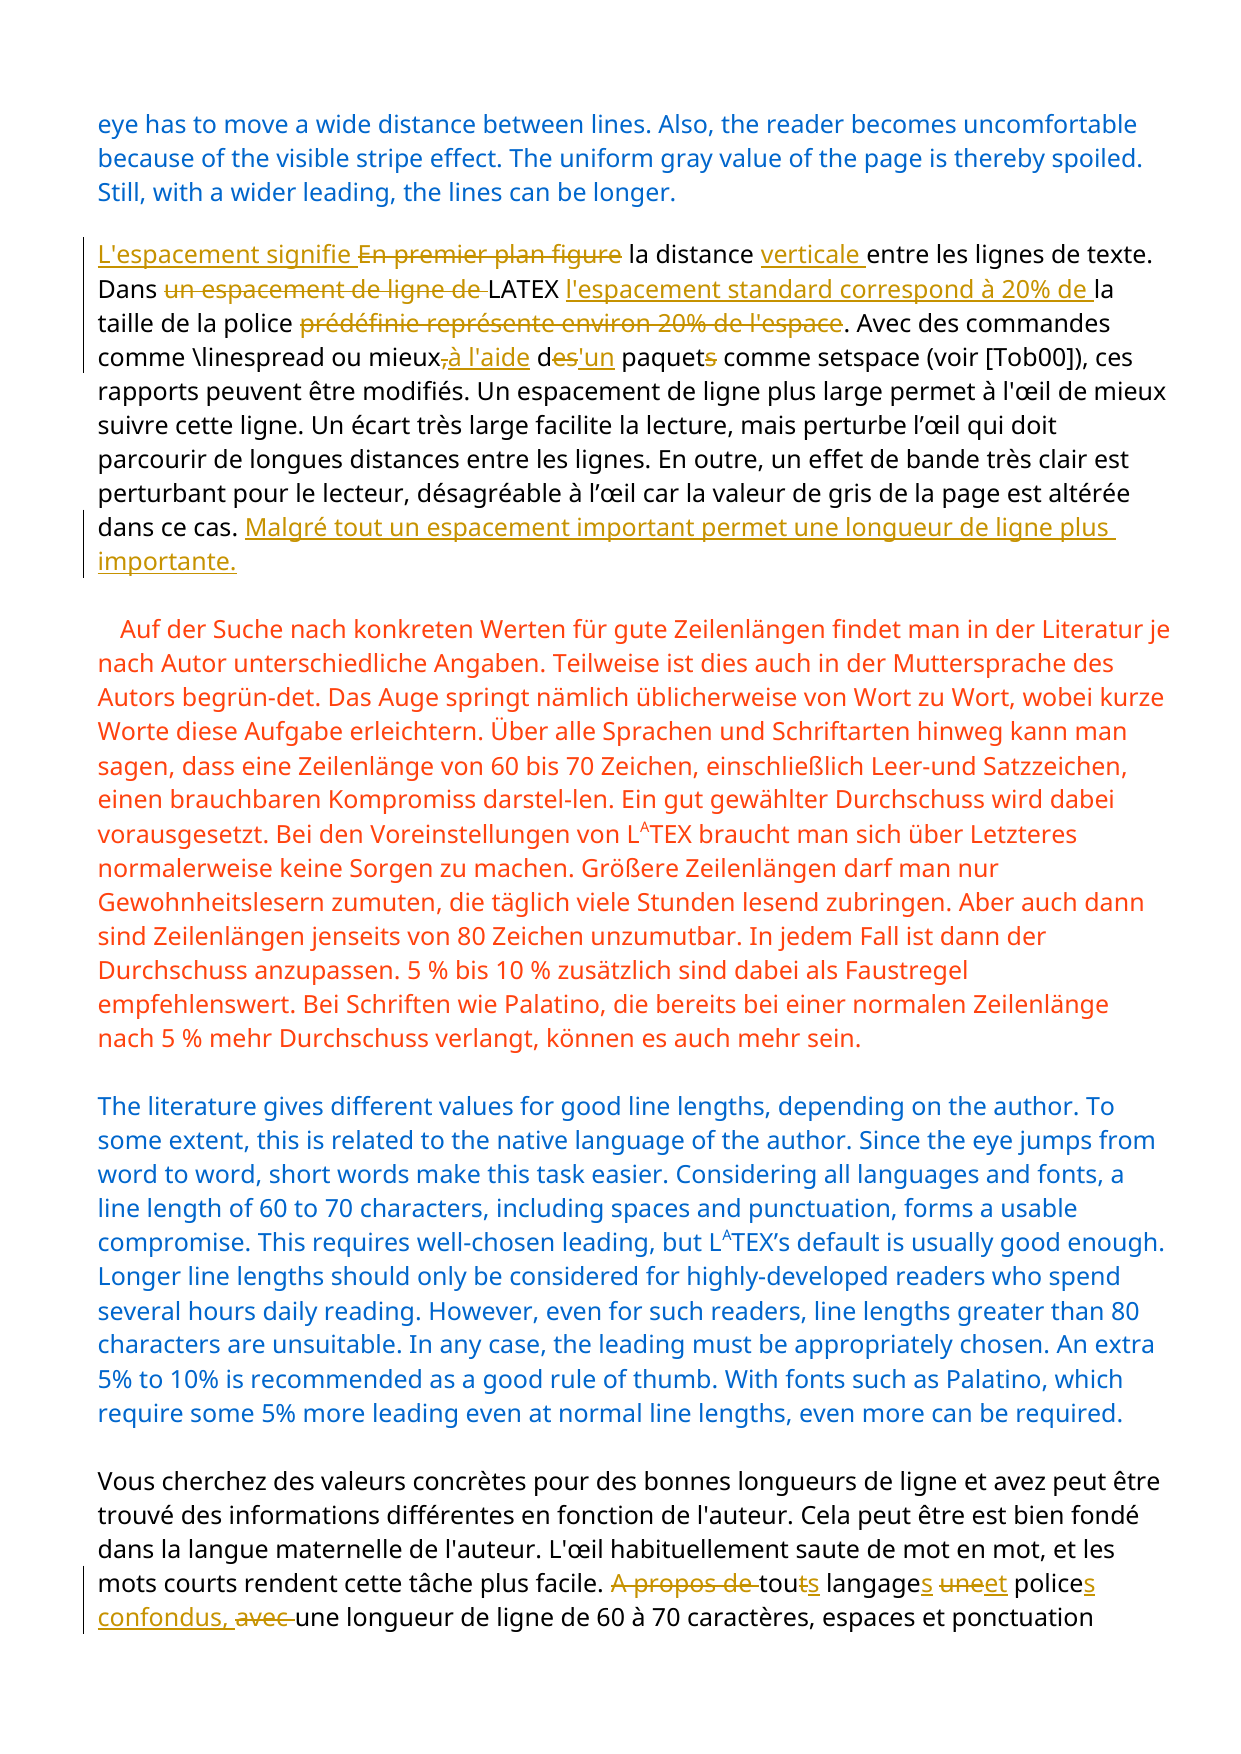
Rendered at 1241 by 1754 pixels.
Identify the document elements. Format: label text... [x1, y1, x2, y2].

text Vous cherchez des valeurs concrètes pour des bonnes longueurs de ligne et avez peut être trouvé des informations différentes en fonction de l'auteur. Cela peut être est bien fondé dans la langue maternelle de l'auteur. L'œil habituellement saute de mot en mot, et les mots courts rendent cette tâche plus facile. tous langages et polices confondus, une longueur de ligne de 60 à 70 caractères, espaces et ponctuation comprises, constitue un bon compromis. Cela suppose un espacement de ligne bien choisi. Avec les réglages par défaut de LATEX vous n'avez pas de soucis à vous faire normalement. Une longueur plus importante est à reserver à l'usage de lecteurs aguerris, habitués à de longues heures de lecture quotidiennes. [97, 1429, 1172, 1634]
text Auf der Suche nach konkreten Werten für gute Zeilenlängen findet man in der Literatur je nach Autor unterschiedliche Angaben. Teilweise ist dies auch in der Muttersprache des Autors begrün-det. Das Auge springt nämlich üblicherweise von Wort zu Wort, wobei kurze Worte diese Aufgabe erleichtern. Über alle Sprachen und Schriftarten hinweg kann man sagen, dass eine Zeilenlänge von 60 bis 70 Zeichen, einschließlich Leer-und Satzzeichen, einen brauchbaren Kompromiss darstel-len. Ein gut gewählter Durchschuss wird dabei vorausgesetzt. Bei den Voreinstellungen von LATEX braucht man sich über Letzteres normalerweise keine Sorgen zu machen. Größere Zeilenlängen darf man nur Gewohnheitslesern zumuten, die täglich viele Stunden lesend zubringen. Aber auch dann sind Zeilenlängen jenseits von 80 Zeichen unzumutbar. In jedem Fall ist dann der Durchschuss anzupassen. 5 % bis 10 % zusätzlich sind dabei als Faustregel empfehlenswert. Bei Schriften wie Palatino, die bereits bei einer normalen Zeilenlänge nach 5 % mehr Durchschuss verlangt, können es auch mehr sein. [97, 612, 1172, 1055]
text eye has to move a wide distance between lines. Also, the reader becomes uncomfortable because of the visible stripe eﬀect. The uniform gray value of the page is thereby spoiled. Still, with a wider leading, the lines can be longer. [97, 106, 1172, 208]
text L'espacement signifie la distance verticale entre les lignes de texte. Dans LATEX l'espacement standard correspond à 20% de la taille de la police . Avec des commandes comme \linespread ou mieuxà l'aide d'un paquet comme setspace (voir [Tob00]), ces rapports peuvent être modifiés. Un espacement de ligne plus large permet à l'œil de mieux suivre cette ligne. Un écart très large facilite la lecture, mais perturbe l’œil qui doit parcourir de longues distances entre les lignes. En outre, un effet de bande très clair est perturbant pour le lecteur, désagréable à l’œil car la valeur de gris de la page est altérée dans ce cas. Malgré tout un espacement important permet une longueur de ligne plus importante. [97, 237, 1172, 612]
text The literature gives diﬀerent values for good line lengths, depending on the author. To some extent, this is related to the native language of the author. Since the eye jumps from word to word, short words make this task easier. Considering all languages and fonts, a line length of 60 to 70 characters, including spaces and punctuation, forms a usable compromise. This requires well-chosen leading, but LATEX’s default is usually good enough. Longer line lengths should only be considered for highly-developed readers who spend several hours daily reading. However, even for such readers, line lengths greater than 80 characters are unsuitable. In any case, the leading must be appropriately chosen. An extra 5% to 10% is recommended as a good rule of thumb. With fonts such as Palatino, which require some 5% more leading even at normal line lengths, even more can be required. [97, 1089, 1172, 1429]
